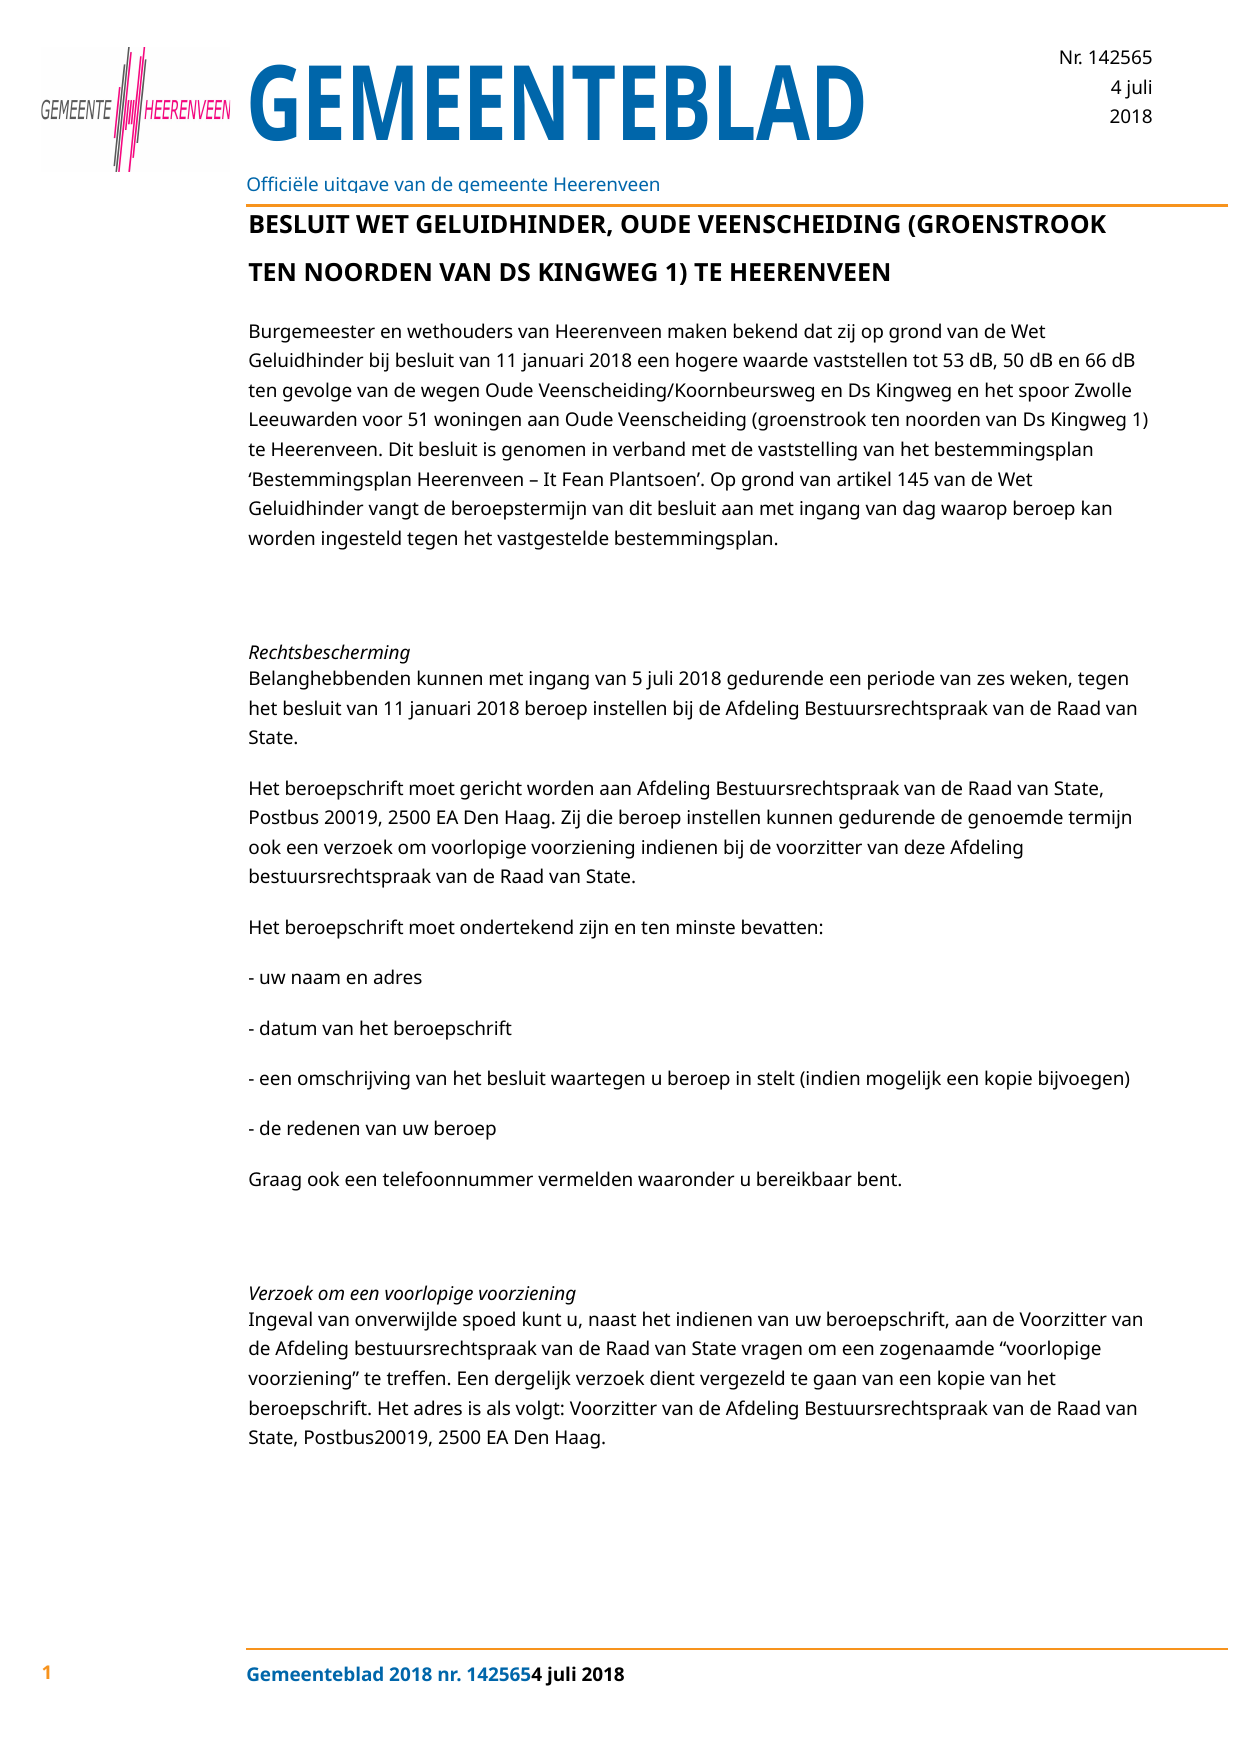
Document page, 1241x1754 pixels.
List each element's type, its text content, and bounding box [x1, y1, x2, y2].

text Het beroepschrift moet gericht worden aan Afdeling Bestuursrechtspraak van de Raad van State, Postbus 20019, 2500 EA Den Haag. Zij die beroep instellen kunnen gedurende de genoemde termijn ook een verzoek om voorlopige voorziening indienen bij de voorzitter van deze Afdeling bestuursrechtspraak van de Raad van State. [248, 775, 1152, 889]
text Burgemeester en wethouders van Heerenveen maken bekend dat zij op grond van de Wet Geluidhinder bij besluit van 11 januari 2018 een hogere waarde vaststellen tot 53 dB, 50 dB en 66 dB ten gevolge van de wegen Oude Veenscheiding/Koornbeursweg en Ds Kingweg en het spoor Zwolle Leeuwarden voor 51 woningen aan Oude Veenscheiding (groenstrook ten noorden van Ds Kingweg 1) te Heerenveen. Dit besluit is genomen in verband met de vaststelling van het bestemmingsplan ‘Bestemmingsplan Heerenveen – It Fean Plantsoen’. Op grond van artikel 145 van de Wet Geluidhinder vangt de beroepstermijn van dit besluit aan met ingang van dag waarop beroep kan worden ingesteld tegen het vastgestelde bestemmingsplan. [248, 318, 1152, 551]
text - de redenen van uw beroep [248, 1116, 1152, 1141]
text Graag ook een telefoonnummer vermelden waaronder u bereikbaar bent. [248, 1166, 1152, 1192]
text - uw naam en adres [248, 964, 1152, 990]
text - datum van het beroepschrift [248, 1015, 1152, 1040]
picture [41, 47, 231, 172]
text Het beroepschrift moet ondertekend zijn en ten minste bevatten: [248, 914, 1152, 939]
text Rechtsbescherming [248, 639, 1152, 665]
text Verzoek om een voorlopige voorziening [248, 1280, 1152, 1306]
text - een omschrijving van het besluit waartegen u beroep in stelt (indien mogelijk een kopie bijvoegen) [248, 1065, 1152, 1091]
text BESLUIT WET GELUIDHINDER, OUDE VEENSCHEIDING (GROENSTROOK TEN NOORDEN VAN DS KINGWEG 1) TE HEERENVEEN [248, 207, 1152, 288]
text Ingeval van onverwijlde spoed kunt u, naast het indienen van uw beroepschrift, aan de Voorzitter van de Afdeling bestuursrechtspraak van de Raad van State vragen om een zogenaamde “voorlopige voorziening” te treffen. Een dergelijk verzoek dient vergezeld te gaan van een kopie van het beroepschrift. Het adres is als volgt: Voorzitter van de Afdeling Bestuursrechtspraak van de Raad van State, Postbus20019, 2500 EA Den Haag. [248, 1306, 1152, 1450]
text Belanghebbenden kunnen met ingang van 5 juli 2018 gedurende een periode van zes weken, tegen het besluit van 11 januari 2018 beroep instellen bij de Afdeling Bestuursrechtspraak van de Raad van State. [248, 665, 1152, 750]
